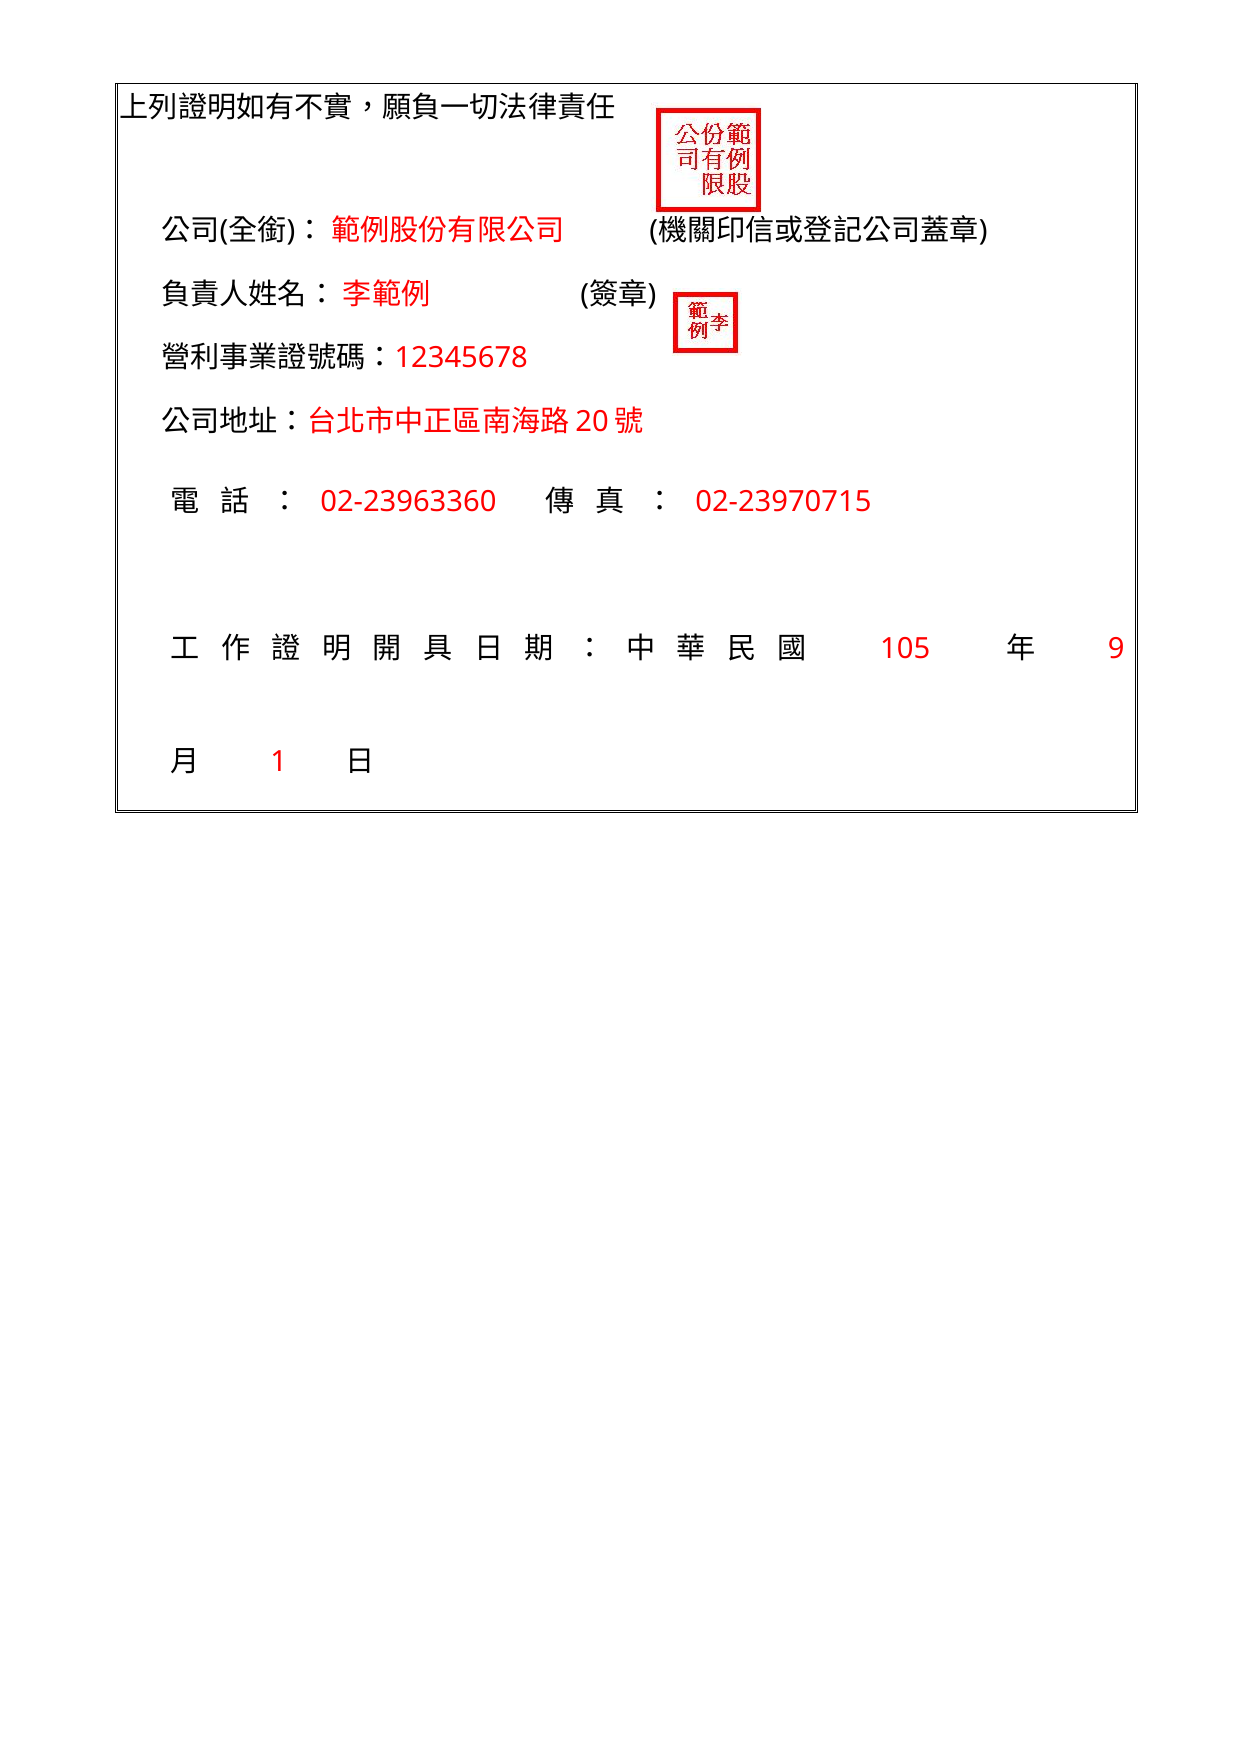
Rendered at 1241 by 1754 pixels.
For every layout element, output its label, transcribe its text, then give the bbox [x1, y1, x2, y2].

table_cell 上列證明如有不實，願負一切法律責任 公司(全銜)： 範例股份有限公司 (機關印信或登記公司蓋章) 負責人姓名： 李範例 (簽章) 營利事業證號碼：12345678 公司地址：台北市中正區南海路20號 電話：02-23963360 傳真：02-23970715 工作證明開具日期：中華民國 105 年 9 月 1 日 [118, 84, 1135, 810]
picture [650, 102, 765, 216]
picture [671, 288, 742, 356]
